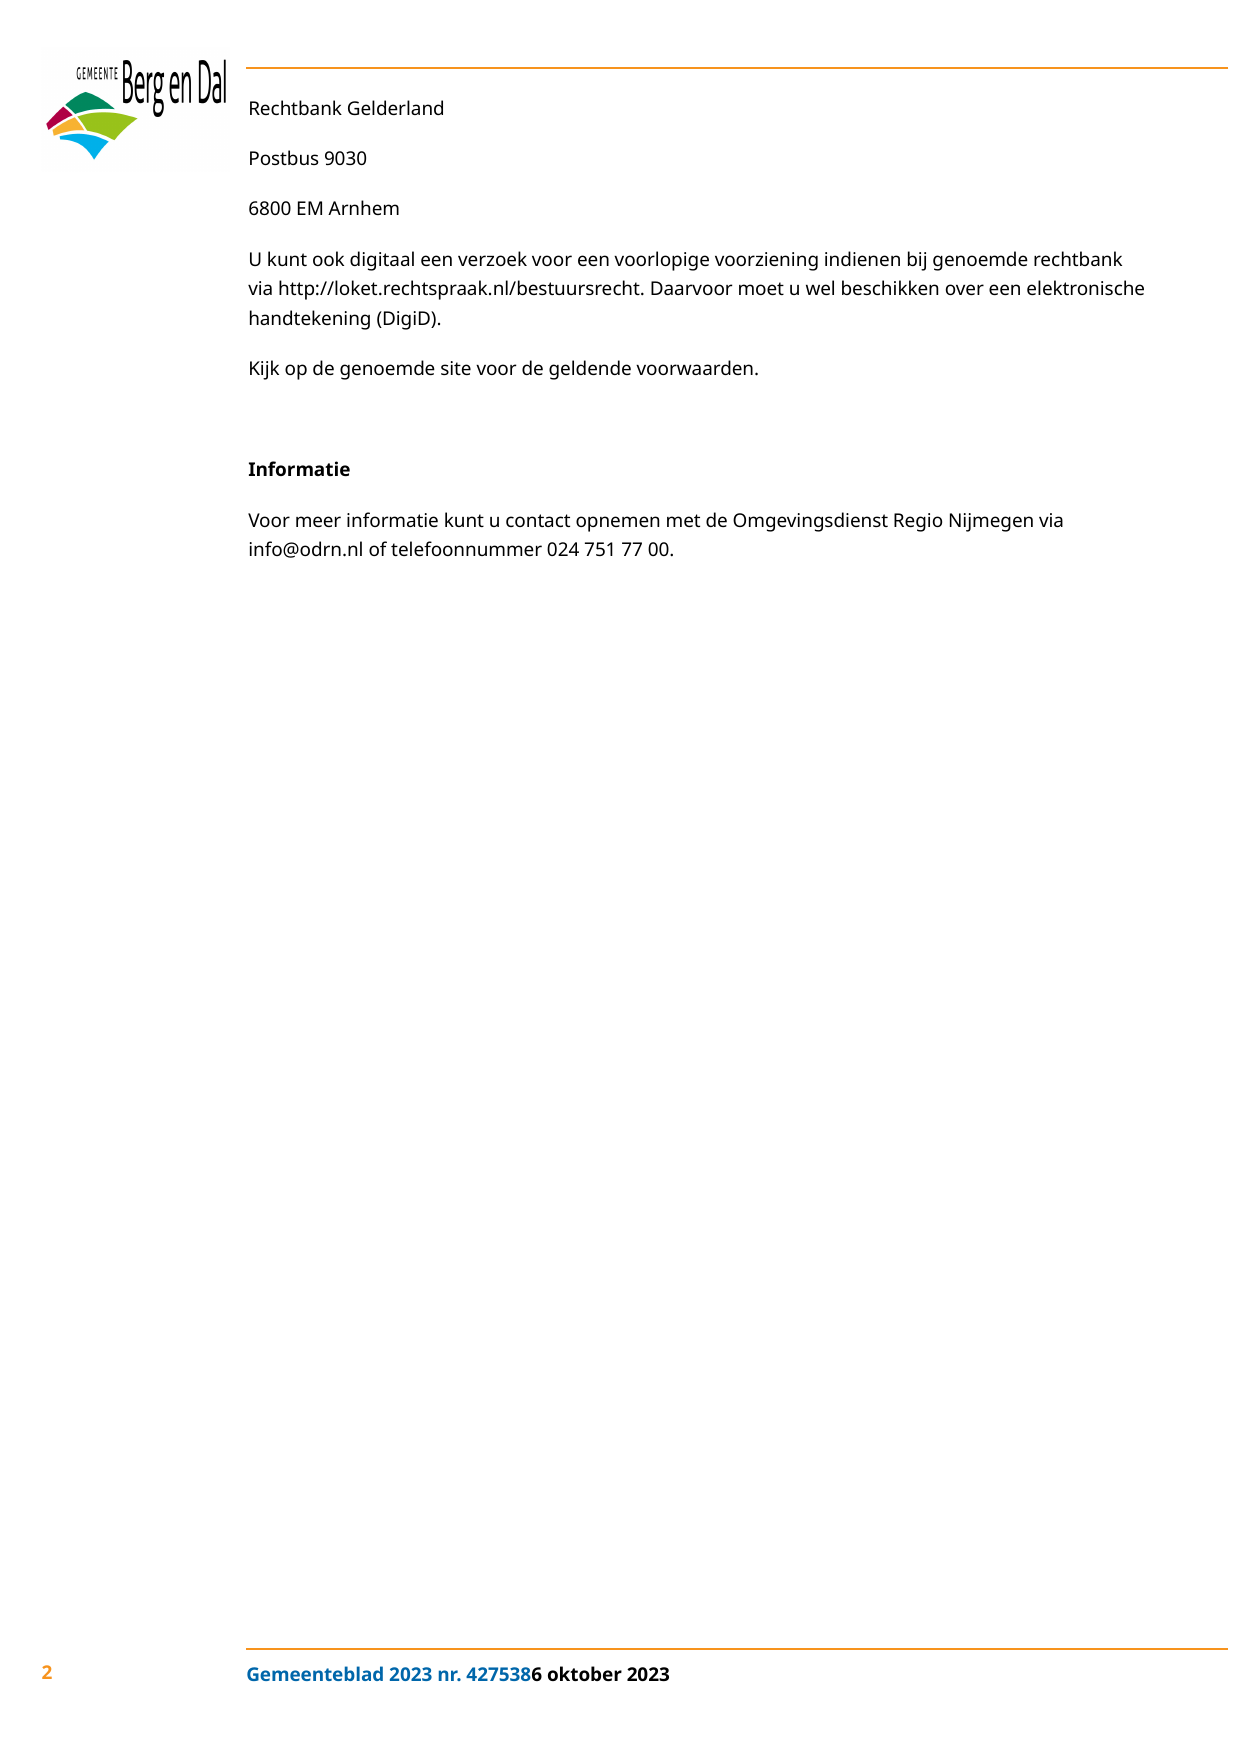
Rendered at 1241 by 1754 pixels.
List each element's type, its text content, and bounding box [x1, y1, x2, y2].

text Informatie [248, 456, 1152, 482]
picture [41, 47, 231, 172]
text Postbus 9030 [248, 145, 1152, 171]
text Voor meer informatie kunt u contact opnemen met de Omgevingsdienst Regio Nijmegen via info@odrn.nl of telefoonnummer 024 751 77 00. [248, 507, 1152, 562]
text U kunt ook digitaal een verzoek voor een voorlopige voorziening indienen bij genoemde rechtbank via http://loket.rechtspraak.nl/bestuursrecht. Daarvoor moet u wel beschikken over een elektronische handtekening (DigiD). [248, 246, 1152, 331]
text Rechtbank Gelderland [248, 95, 1152, 121]
text 6800 EM Arnhem [248, 196, 1152, 221]
text Kijk op de genoemde site voor de geldende voorwaarden. [248, 356, 1152, 381]
